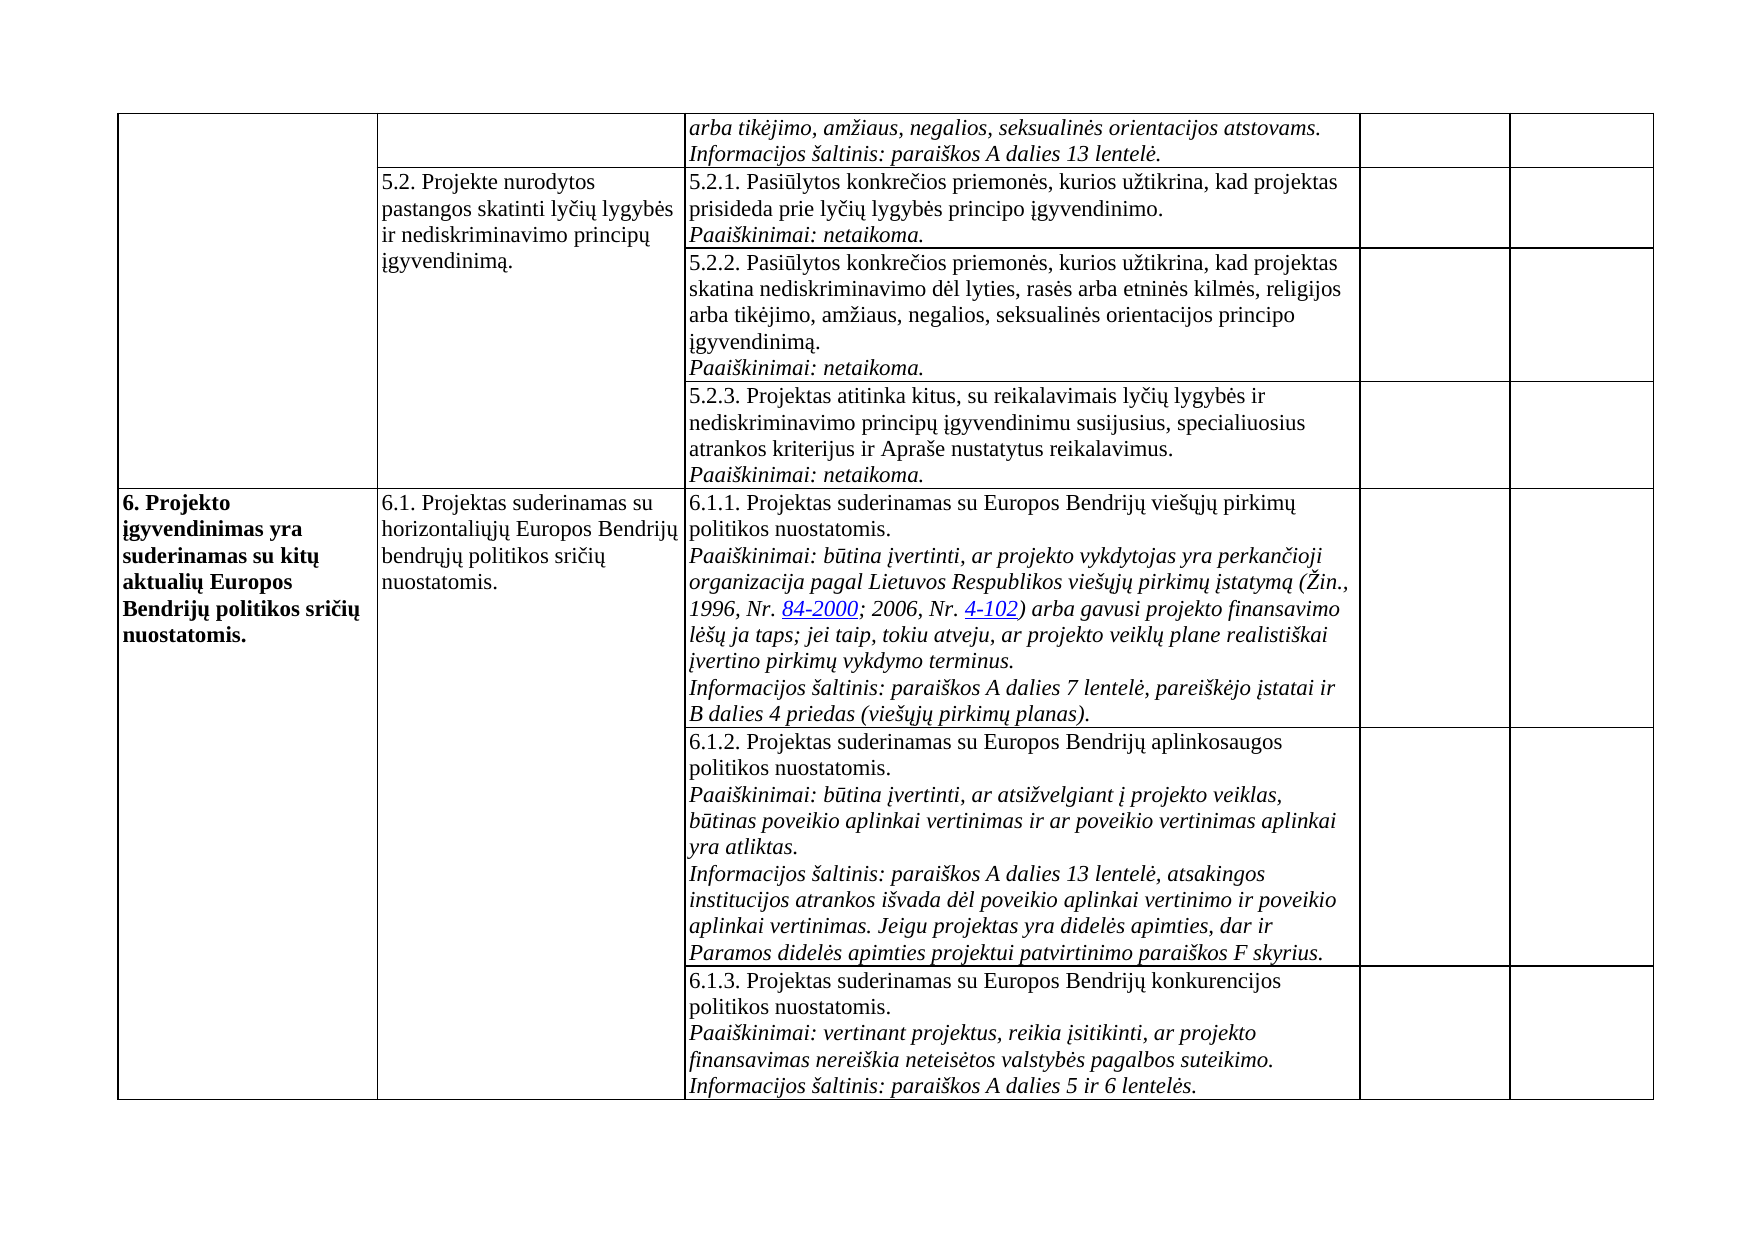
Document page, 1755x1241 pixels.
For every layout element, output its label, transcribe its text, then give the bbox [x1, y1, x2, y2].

table_cell [1511, 249, 1653, 381]
table_cell 5.2.1. Pasiūlytos konkrečios priemonės, kurios užtikrina, kad projektas prisideda prie lyčių lygybės principo įgyvendinimo. Paaiškinimai: netaikoma. [686, 168, 1359, 247]
table_cell [1511, 114, 1653, 167]
table_cell [1511, 489, 1653, 726]
table_cell 5.2. Projekte nurodytos pastangos skatinti lyčių lygybės ir nediskriminavimo principų įgyvendinimą. [378, 168, 684, 488]
table_cell [119, 114, 377, 488]
table_cell [1511, 168, 1653, 247]
table_cell [1361, 168, 1509, 247]
table_cell [1361, 382, 1509, 488]
table_cell [1361, 728, 1509, 965]
table_cell [1511, 967, 1653, 1098]
table_cell [1511, 728, 1653, 965]
table_cell 6.1.3. Projektas suderinamas su Europos Bendrijų konkurencijos politikos nuostatomis. Paaiškinimai: vertinant projektus, reikia įsitikinti, ar projekto finansavimas nereiškia neteisėtos valstybės pagalbos suteikimo. Informacijos šaltinis: paraiškos A dalies 5 ir 6 lentelės. [686, 967, 1359, 1098]
table_cell [378, 114, 684, 167]
table_cell 6.1. Projektas suderinamas su horizontaliųjų Europos Bendrijų bendrųjų politikos sričių nuostatomis. [378, 489, 684, 1098]
table_cell [1511, 382, 1653, 488]
table_cell [1361, 967, 1509, 1098]
table_cell arba tikėjimo, amžiaus, negalios, seksualinės orientacijos atstovams. Informacijos šaltinis: paraiškos A dalies 13 lentelė. [686, 114, 1359, 167]
table_cell 6.1.1. Projektas suderinamas su Europos Bendrijų viešųjų pirkimų politikos nuostatomis. Paaiškinimai: būtina įvertinti, ar projekto vykdytojas yra perkančioji organizacija pagal Lietuvos Respublikos viešųjų pirkimų įstatymą (Žin., 1996, Nr. 84-2000; 2006, Nr. 4-102) arba gavusi projekto finansavimo lėšų ja taps; jei taip, tokiu atveju, ar projekto veiklų plane realistiškai įvertino pirkimų vykdymo terminus. Informacijos šaltinis: paraiškos A dalies 7 lentelė, pareiškėjo įstatai ir B dalies 4 priedas (viešųjų pirkimų planas). [686, 489, 1359, 726]
table_cell 6. Projekto įgyvendinimas yra suderinamas su kitų aktualių Europos Bendrijų politikos sričių nuostatomis. [119, 489, 377, 1098]
table_cell 6.1.2. Projektas suderinamas su Europos Bendrijų aplinkosaugos politikos nuostatomis. Paaiškinimai: būtina įvertinti, ar atsižvelgiant į projekto veiklas, būtinas poveikio aplinkai vertinimas ir ar poveikio vertinimas aplinkai yra atliktas. Informacijos šaltinis: paraiškos A dalies 13 lentelė, atsakingos institucijos atrankos išvada dėl poveikio aplinkai vertinimo ir poveikio aplinkai vertinimas. Jeigu projektas yra didelės apimties, dar ir Paramos didelės apimties projektui patvirtinimo paraiškos F skyrius. [686, 728, 1359, 965]
table_cell 5.2.2. Pasiūlytos konkrečios priemonės, kurios užtikrina, kad projektas skatina nediskriminavimo dėl lyties, rasės arba etninės kilmės, religijos arba tikėjimo, amžiaus, negalios, seksualinės orientacijos principo įgyvendinimą. Paaiškinimai: netaikoma. [686, 249, 1359, 381]
table_cell [1361, 249, 1509, 381]
table_cell 5.2.3. Projektas atitinka kitus, su reikalavimais lyčių lygybės ir nediskriminavimo principų įgyvendinimu susijusius, specialiuosius atrankos kriterijus ir Apraše nustatytus reikalavimus. Paaiškinimai: netaikoma. [686, 382, 1359, 488]
table_cell [1361, 489, 1509, 726]
table_cell [1361, 114, 1509, 167]
